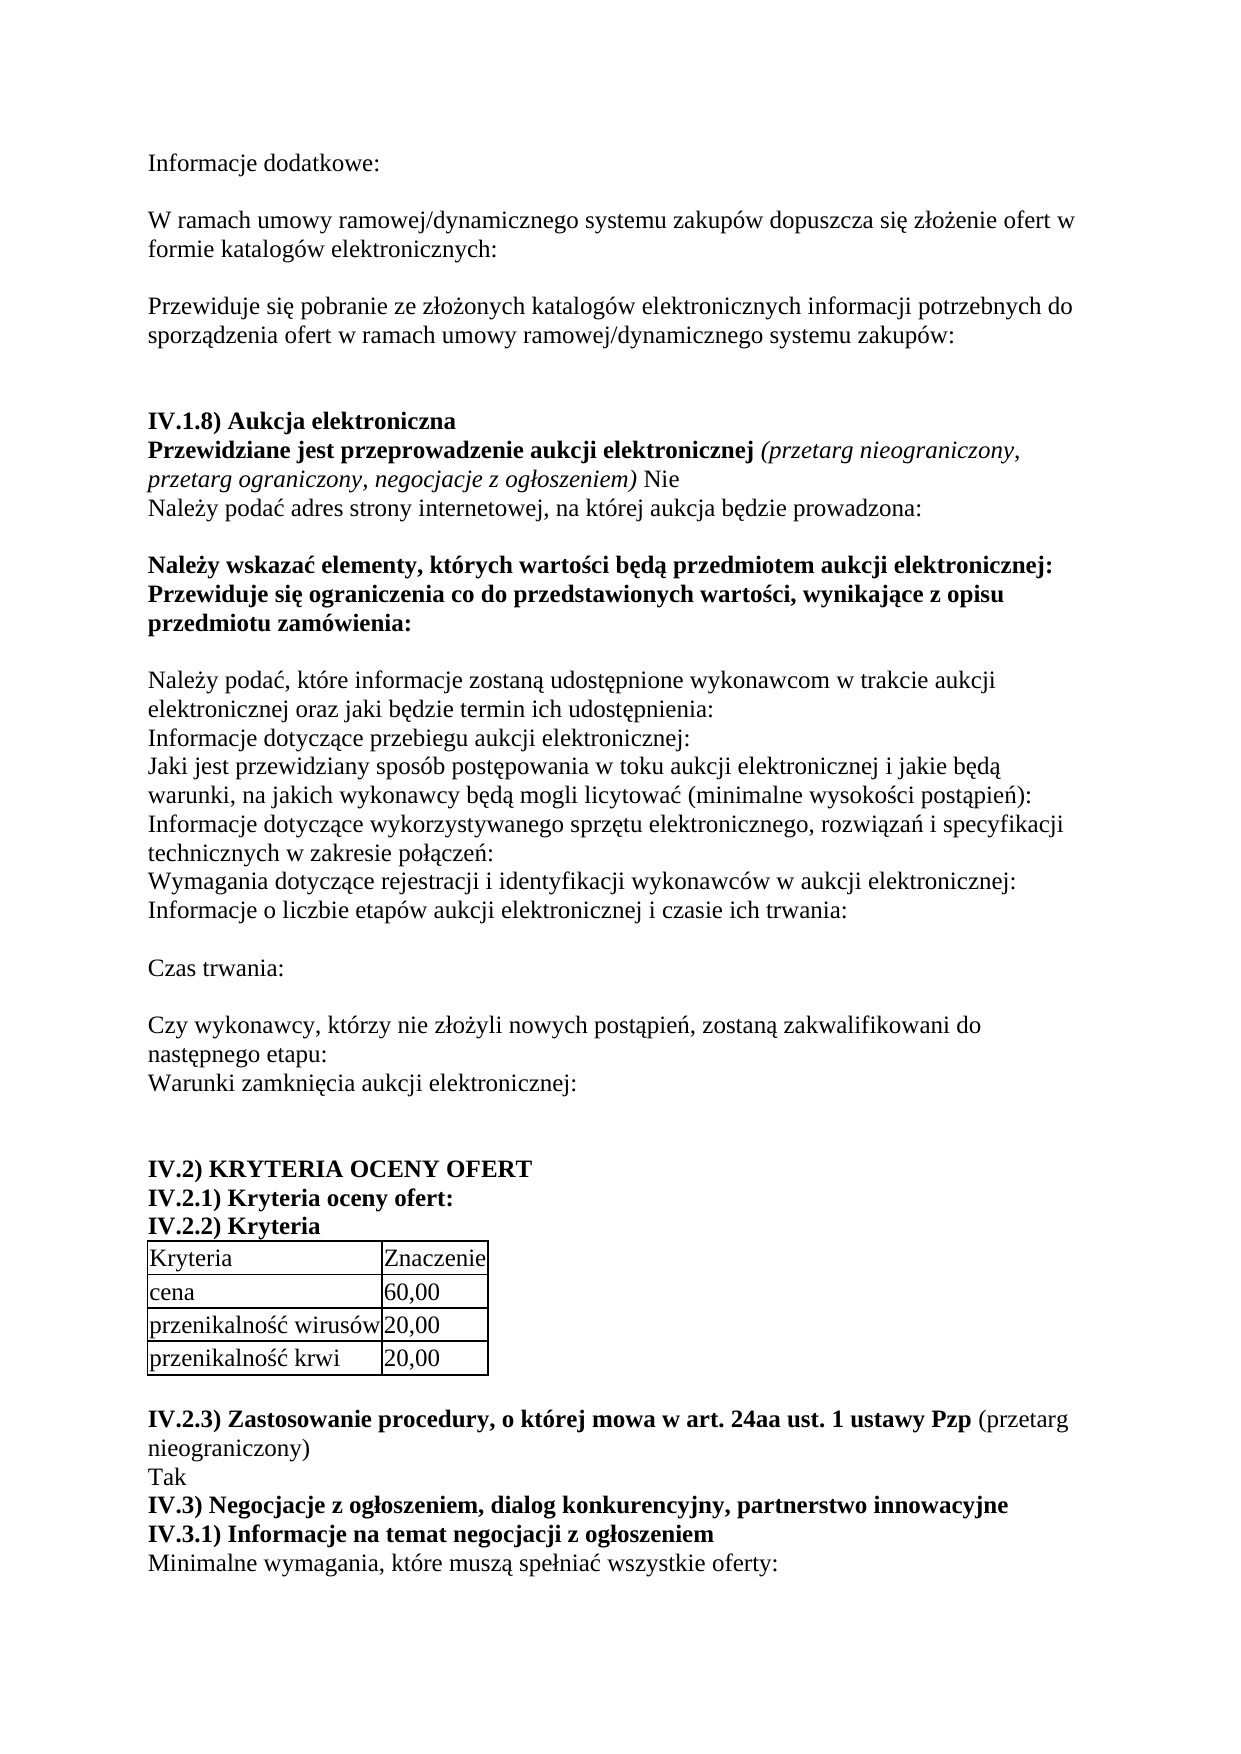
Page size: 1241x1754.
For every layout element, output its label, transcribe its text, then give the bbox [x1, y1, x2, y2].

text Czas trwania: Czy wykonawcy, którzy nie złożyli nowych postąpień, zostaną zakwalifikowani do następnego etapu: Warunki zamknięcia aukcji elektronicznej: [148, 924, 1093, 1125]
table_cell cena [148, 1275, 381, 1307]
table_cell 60,00 [383, 1275, 487, 1307]
text IV.1.8) Aukcja elektroniczna Przewidziane jest przeprowadzenie aukcji elektronicznej (przetarg nieograniczony, przetarg ograniczony, negocjacje z ogłoszeniem) Nie Należy podać adres strony internetowej, na której aukcja będzie prowadzona: Należy wskazać elementy, których wartości będą przedmiotem aukcji elektronicznej: Przewiduje się ograniczenia co do przedstawionych wartości, wynikające z opisu przedmiotu zamówienia: Należy podać, które informacje zostaną udostępnione wykonawcom w trakcie aukcji elektronicznej oraz jaki będzie termin ich udostępnienia: Informacje dotyczące przebiegu aukcji elektronicznej: Jaki jest przewidziany sposób postępowania w toku aukcji elektronicznej i jakie będą warunki, na jakich wykonawcy będą mogli licytować (minimalne wysokości postąpień): Informacje dotyczące wykorzystywanego sprzętu elektronicznego, rozwiązań i specyfikacji technicznych w zakresie połączeń: Wymagania dotyczące rejestracji i identyfikacji wykonawców w aukcji elektronicznej: Informacje o liczbie etapów aukcji elektronicznej i czasie ich trwania: [148, 378, 1093, 924]
table_cell 20,00 [383, 1309, 487, 1340]
table_header Kryteria [148, 1242, 381, 1273]
table_cell przenikalność wirusów [148, 1309, 381, 1340]
text Informacje dodatkowe: W ramach umowy ramowej/dynamicznego systemu zakupów dopuszcza się złożenie ofert w formie katalogów elektronicznych: Przewiduje się pobranie ze złożonych katalogów elektronicznych informacji potrzebnych do sporządzenia ofert w ramach umowy ramowej/dynamicznego systemu zakupów: [148, 148, 1093, 378]
table_cell 20,00 [383, 1342, 487, 1374]
text IV.2.3) Zastosowanie procedury, o której mowa w art. 24aa ust. 1 ustawy Pzp (przetarg nieograniczony) Tak IV.3) Negocjacje z ogłoszeniem, dialog konkurencyjny, partnerstwo innowacyjne IV.3.1) Informacje na temat negocjacji z ogłoszeniem Minimalne wymagania, które muszą spełniać wszystkie oferty: [148, 1375, 1093, 1605]
text IV.2) KRYTERIA OCENY OFERT IV.2.1) Kryteria oceny ofert: IV.2.2) Kryteria [148, 1125, 1093, 1240]
table_header Znaczenie [383, 1242, 487, 1273]
table_cell przenikalność krwi [148, 1342, 381, 1374]
